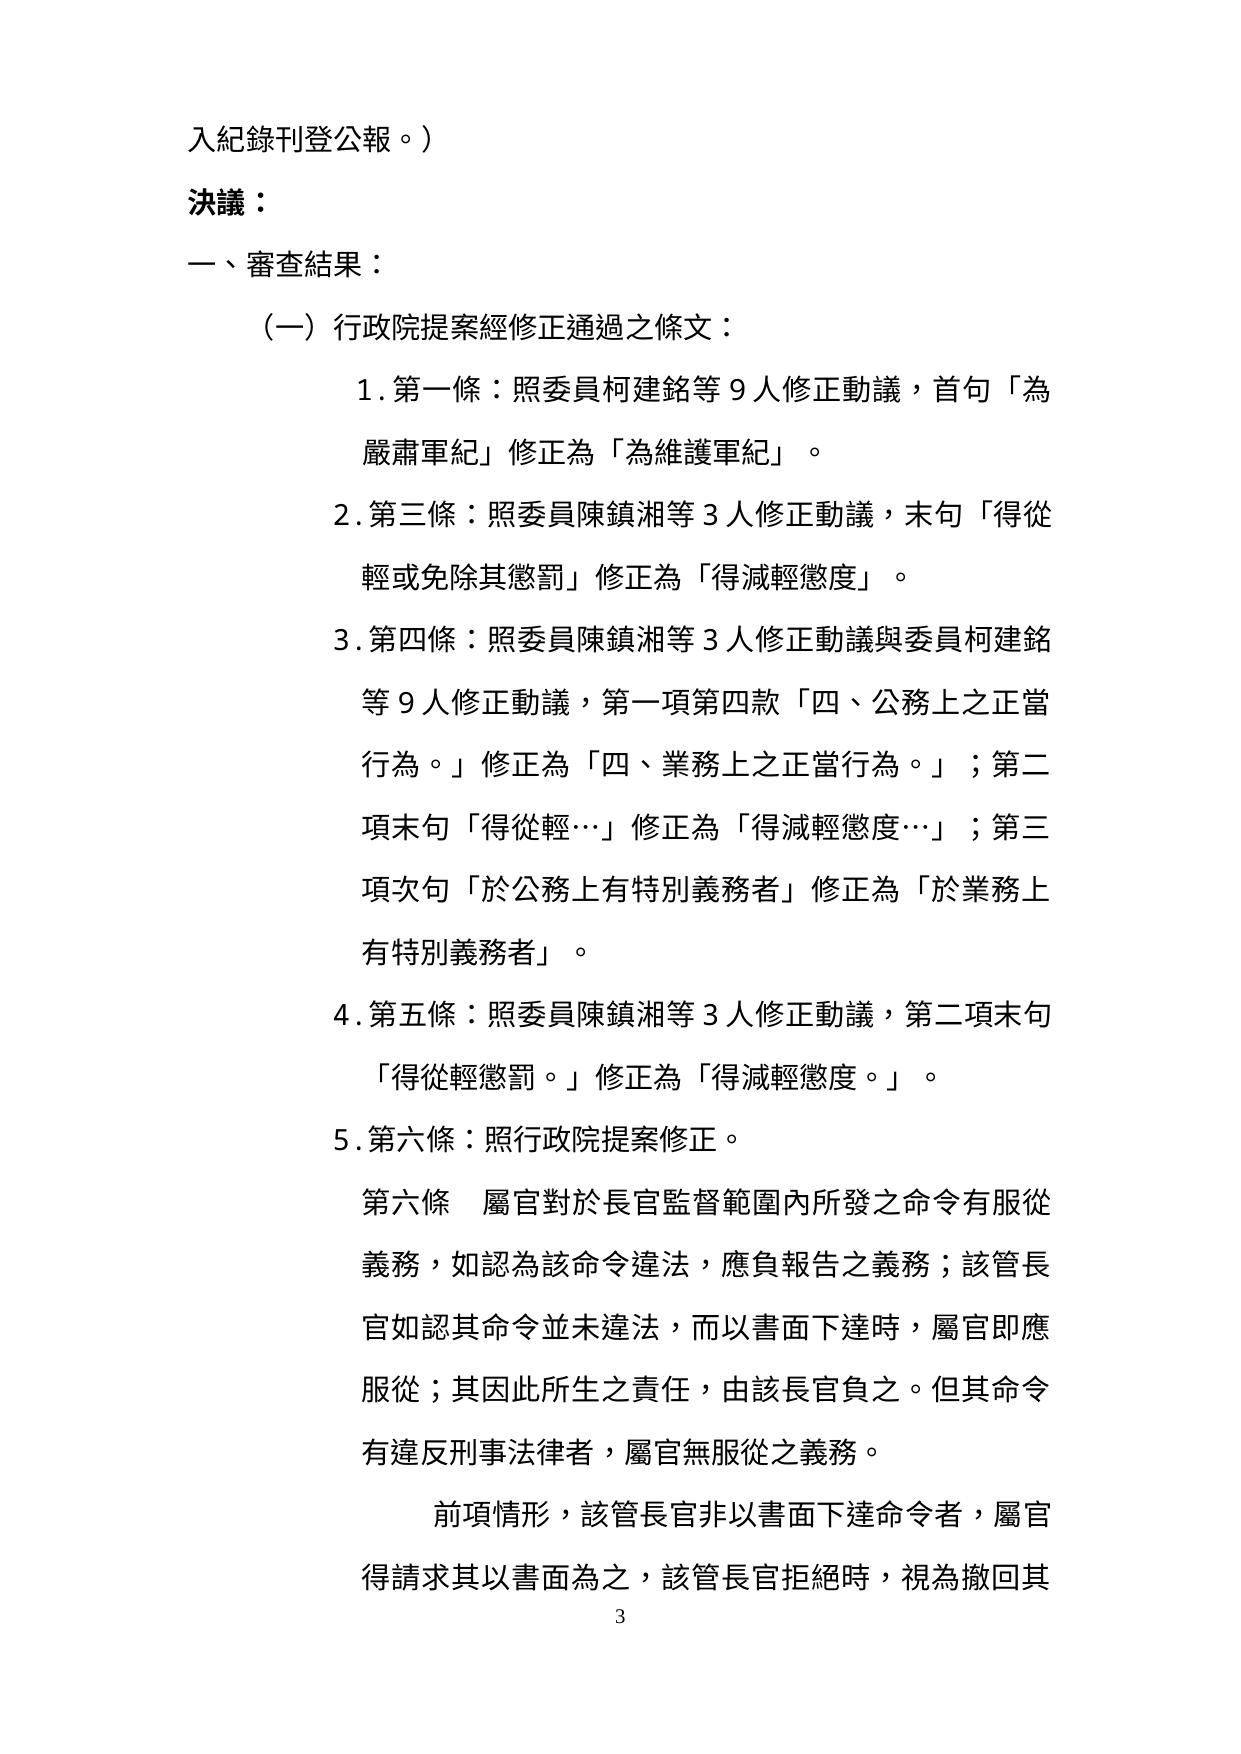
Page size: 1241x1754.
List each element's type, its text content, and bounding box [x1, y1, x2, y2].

text 第六條 屬官對於長官監督範圍內所發之命令有服從義務，如認為該命令違法，應負報告之義務；該管長官如認其命令並未違法，而以書面下達時，屬官即應服從；其因此所生之責任，由該長官負之。但其命令有違反刑事法律者，屬官無服從之義務。 [361, 1159, 1053, 1471]
text 1.第一條：照委員柯建銘等9人修正動議，首句「為嚴肅軍紀」修正為「為維護軍紀」。 [246, 346, 1053, 471]
text 一、審查結果： [187, 221, 1053, 284]
text 4.第五條：照委員陳鎮湘等3人修正動議，第二項末句「得從輕懲罰。」修正為「得減輕懲度。」。 [332, 971, 1053, 1096]
text （國防部副部長夏立言、資源規劃司司長陳正棋報告，委員楊應雄、蔡煌瑯、陳歐珀、林郁方、李貴敏、江啟臣、李桐豪、簡東明、馬文君、詹凱臣、陳鎮湘、邱志偉、蕭美琴、陳唐山、柯建銘等15人質詢，均由國防部副部長夏立言、總督察長室副總督察長許文章、資源規劃司司長陳正棋、法律事務司司長周志仁、陸軍司令部參謀長郝以知、海軍司令部參謀長高天忠、空軍司令部參謀長丁忠武、情報參謀次長室助理次長羅曉東即席答復。登記質詢在場委員均已發言完畢，報告及詢答結束，委員所提口頭及書面質詢未及答復或要求提供之資訊，請國防部於2週內以書面答復委員並副知本委員會，委員另指定期限者，從其所定。委員潘維剛所提書面質詢，列入紀錄刊登公報。） [187, 96, 1053, 159]
text 3.第四條：照委員陳鎮湘等3人修正動議與委員柯建銘等9人修正動議，第一項第四款「四、公務上之正當行為。」修正為「四、業務上之正當行為。」；第二項末句「得從輕…」修正為「得減輕懲度…」；第三項次句「於公務上有特別義務者」修正為「於業務上有特別義務者」。 [332, 596, 1053, 971]
text 5.第六條：照行政院提案修正。 [332, 1096, 1053, 1159]
text 前項情形，該管長官非以書面下達命令者，屬官得請求其以書面為之，該管長官拒絕時，視為撤回其 [361, 1471, 1053, 1596]
text 決議： [187, 159, 1053, 221]
text 2.第三條：照委員陳鎮湘等3人修正動議，末句「得從輕或免除其懲罰」修正為「得減輕懲度」。 [332, 471, 1053, 596]
text （一）行政院提案經修正通過之條文： [246, 284, 1053, 346]
